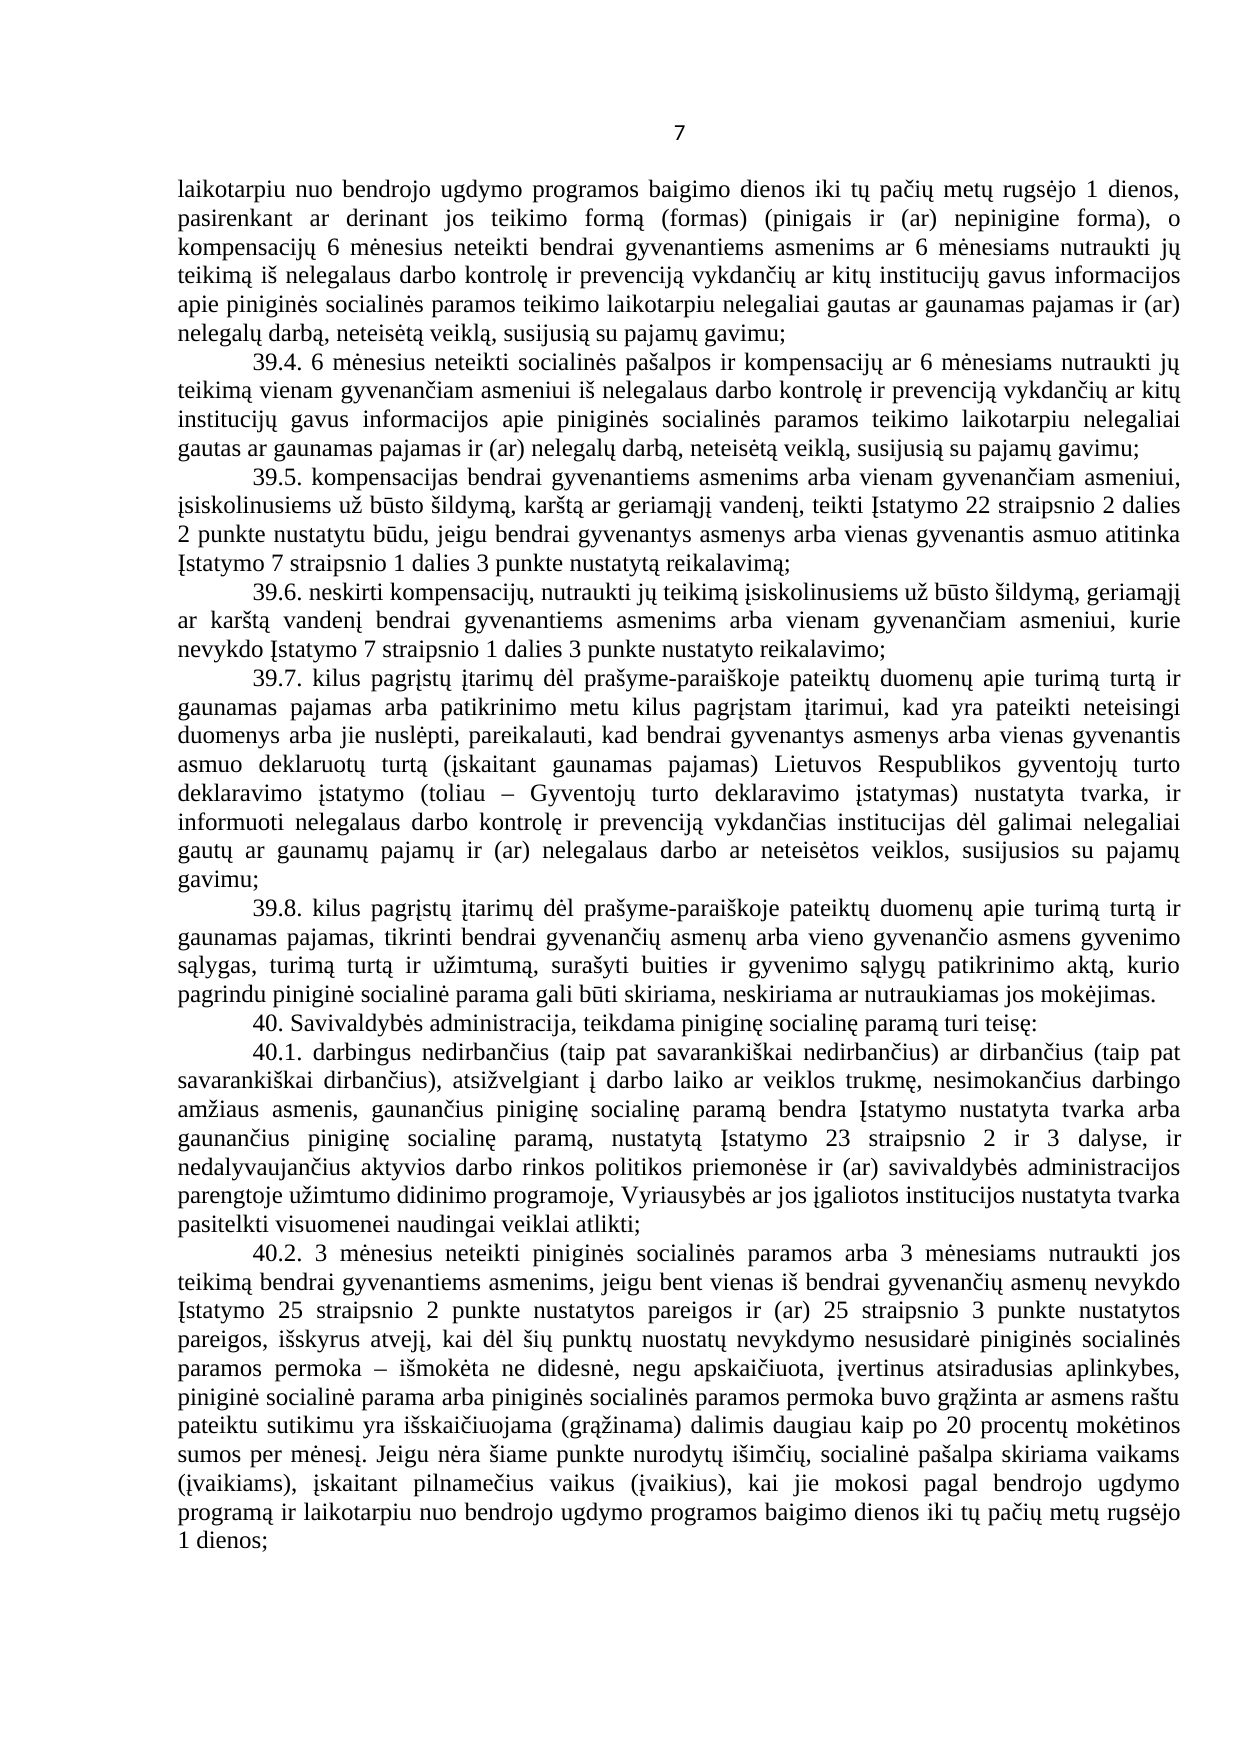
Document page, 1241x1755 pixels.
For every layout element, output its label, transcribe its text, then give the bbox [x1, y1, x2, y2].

text 39.5. kompensacijas bendrai gyvenantiems asmenims arba vienam gyvenančiam asmeniui, įsiskolinusiems už būsto šildymą, karštą ar geriamąjį vandenį, teikti Įstatymo 22 straipsnio 2 dalies 2 punkte nustatytu būdu, jeigu bendrai gyvenantys asmenys arba vienas gyvenantis asmuo atitinka Įstatymo 7 straipsnio 1 dalies 3 punkte nustatytą reikalavimą; [177, 462, 1181, 577]
text 39.4. 6 mėnesius neteikti socialinės pašalpos ir kompensacijų ar 6 mėnesiams nutraukti jų teikimą vienam gyvenančiam asmeniui iš nelegalaus darbo kontrolę ir prevenciją vykdančių ar kitų institucijų gavus informacijos apie piniginės socialinės paramos teikimo laikotarpiu nelegaliai gautas ar gaunamas pajamas ir (ar) nelegalų darbą, neteisėtą veiklą, susijusią su pajamų gavimu; [177, 347, 1181, 462]
text 39.6. neskirti kompensacijų, nutraukti jų teikimą įsiskolinusiems už būsto šildymą, geriamąjį ar karštą vandenį bendrai gyvenantiems asmenims arba vienam gyvenančiam asmeniui, kurie nevykdo Įstatymo 7 straipsnio 1 dalies 3 punkte nustatyto reikalavimo; [177, 577, 1181, 663]
text 39.8. kilus pagrįstų įtarimų dėl prašyme-paraiškoje pateiktų duomenų apie turimą turtą ir gaunamas pajamas, tikrinti bendrai gyvenančių asmenų arba vieno gyvenančio asmens gyvenimo sąlygas, turimą turtą ir užimtumą, surašyti buities ir gyvenimo sąlygų patikrinimo aktą, kurio pagrindu piniginė socialinė parama gali būti skiriama, neskiriama ar nutraukiamas jos mokėjimas. [177, 893, 1181, 1008]
text 40.2. 3 mėnesius neteikti piniginės socialinės paramos arba 3 mėnesiams nutraukti jos teikimą bendrai gyvenantiems asmenims, jeigu bent vienas iš bendrai gyvenančių asmenų nevykdo Įstatymo 25 straipsnio 2 punkte nustatytos pareigos ir (ar) 25 straipsnio 3 punkte nustatytos pareigos, išskyrus atvejį, kai dėl šių punktų nuostatų nevykdymo nesusidarė piniginės socialinės paramos permoka – išmokėta ne didesnė, negu apskaičiuota, įvertinus atsiradusias aplinkybes, piniginė socialinė parama arba piniginės socialinės paramos permoka buvo grąžinta ar asmens raštu pateiktu sutikimu yra išskaičiuojama (grąžinama) dalimis daugiau kaip po 20 procentų mokėtinos sumos per mėnesį. Jeigu nėra šiame punkte nurodytų išimčių, socialinė pašalpa skiriama vaikams (įvaikiams), įskaitant pilnamečius vaikus (įvaikius), kai jie mokosi pagal bendrojo ugdymo programą ir laikotarpiu nuo bendrojo ugdymo programos baigimo dienos iki tų pačių metų rugsėjo 1 dienos; [177, 1238, 1181, 1554]
text 40.1. darbingus nedirbančius (taip pat savarankiškai nedirbančius) ar dirbančius (taip pat savarankiškai dirbančius), atsižvelgiant į darbo laiko ar veiklos trukmę, nesimokančius darbingo amžiaus asmenis, gaunančius piniginę socialinę paramą bendra Įstatymo nustatyta tvarka arba gaunančius piniginę socialinę paramą, nustatytą Įstatymo 23 straipsnio 2 ir 3 dalyse, ir nedalyvaujančius aktyvios darbo rinkos politikos priemonėse ir (ar) savivaldybės administracijos parengtoje užimtumo didinimo programoje, Vyriausybės ar jos įgaliotos institucijos nustatyta tvarka pasitelkti visuomenei naudingai veiklai atlikti; [177, 1037, 1181, 1238]
text 39.7. kilus pagrįstų įtarimų dėl prašyme-paraiškoje pateiktų duomenų apie turimą turtą ir gaunamas pajamas arba patikrinimo metu kilus pagrįstam įtarimui, kad yra pateikti neteisingi duomenys arba jie nuslėpti, pareikalauti, kad bendrai gyvenantys asmenys arba vienas gyvenantis asmuo deklaruotų turtą (įskaitant gaunamas pajamas) Lietuvos Respublikos gyventojų turto deklaravimo įstatymo (toliau – Gyventojų turto deklaravimo įstatymas) nustatyta tvarka, ir informuoti nelegalaus darbo kontrolę ir prevenciją vykdančias institucijas dėl galimai nelegaliai gautų ar gaunamų pajamų ir (ar) nelegalaus darbo ar neteisėtos veiklos, susijusios su pajamų gavimu; [177, 663, 1181, 893]
text laikotarpiu nuo bendrojo ugdymo programos baigimo dienos iki tų pačių metų rugsėjo 1 dienos, pasirenkant ar derinant jos teikimo formą (formas) (pinigais ir (ar) nepinigine forma), o kompensacijų 6 mėnesius neteikti bendrai gyvenantiems asmenims ar 6 mėnesiams nutraukti jų teikimą iš nelegalaus darbo kontrolę ir prevenciją vykdančių ar kitų institucijų gavus informacijos apie piniginės socialinės paramos teikimo laikotarpiu nelegaliai gautas ar gaunamas pajamas ir (ar) nelegalų darbą, neteisėtą veiklą, susijusią su pajamų gavimu; [177, 174, 1181, 347]
text 40. Savivaldybės administracija, teikdama piniginę socialinę paramą turi teisę: [177, 1008, 1181, 1037]
